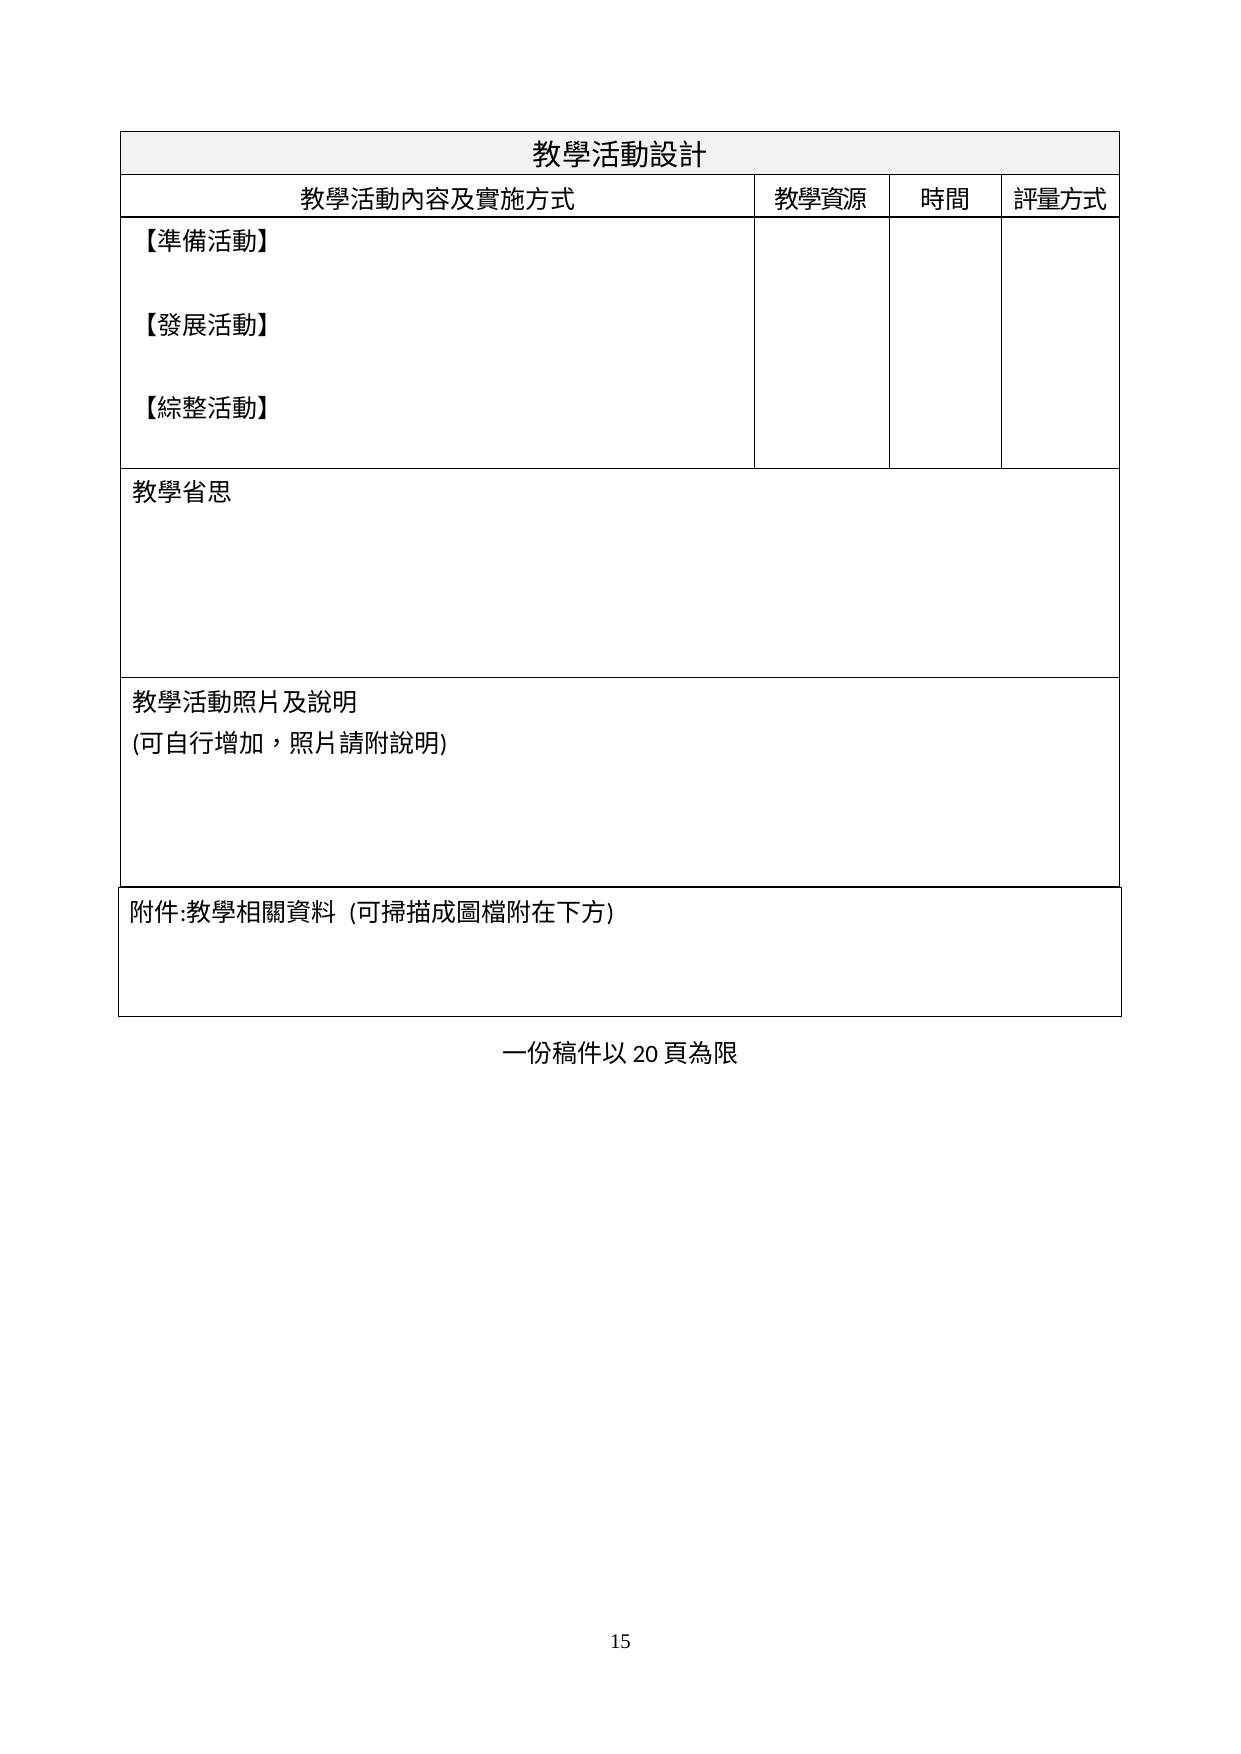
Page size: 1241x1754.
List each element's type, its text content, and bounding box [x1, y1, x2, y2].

table_cell 評量方式 [1002, 175, 1119, 216]
table_cell 教學資源 [755, 175, 889, 216]
table_cell 時間 [890, 175, 1001, 216]
table_cell [1002, 218, 1119, 467]
text 一份稿件以20頁為限 [165, 1029, 1075, 1071]
table_cell [890, 218, 1001, 467]
table_cell 教學省思 [121, 469, 1119, 677]
table_cell 【準備活動】 【發展活動】 【綜整活動】 [121, 218, 754, 467]
table_cell [755, 218, 889, 467]
table_cell 教學活動照片及說明 (可自行增加，照片請附說明) [121, 678, 1119, 886]
table_header 附件:教學相關資料 (可掃描成圖檔附在下方) [119, 888, 1121, 1016]
table_header 教學活動設計 [121, 132, 1119, 174]
table_cell 教學活動內容及實施方式 [121, 175, 754, 216]
